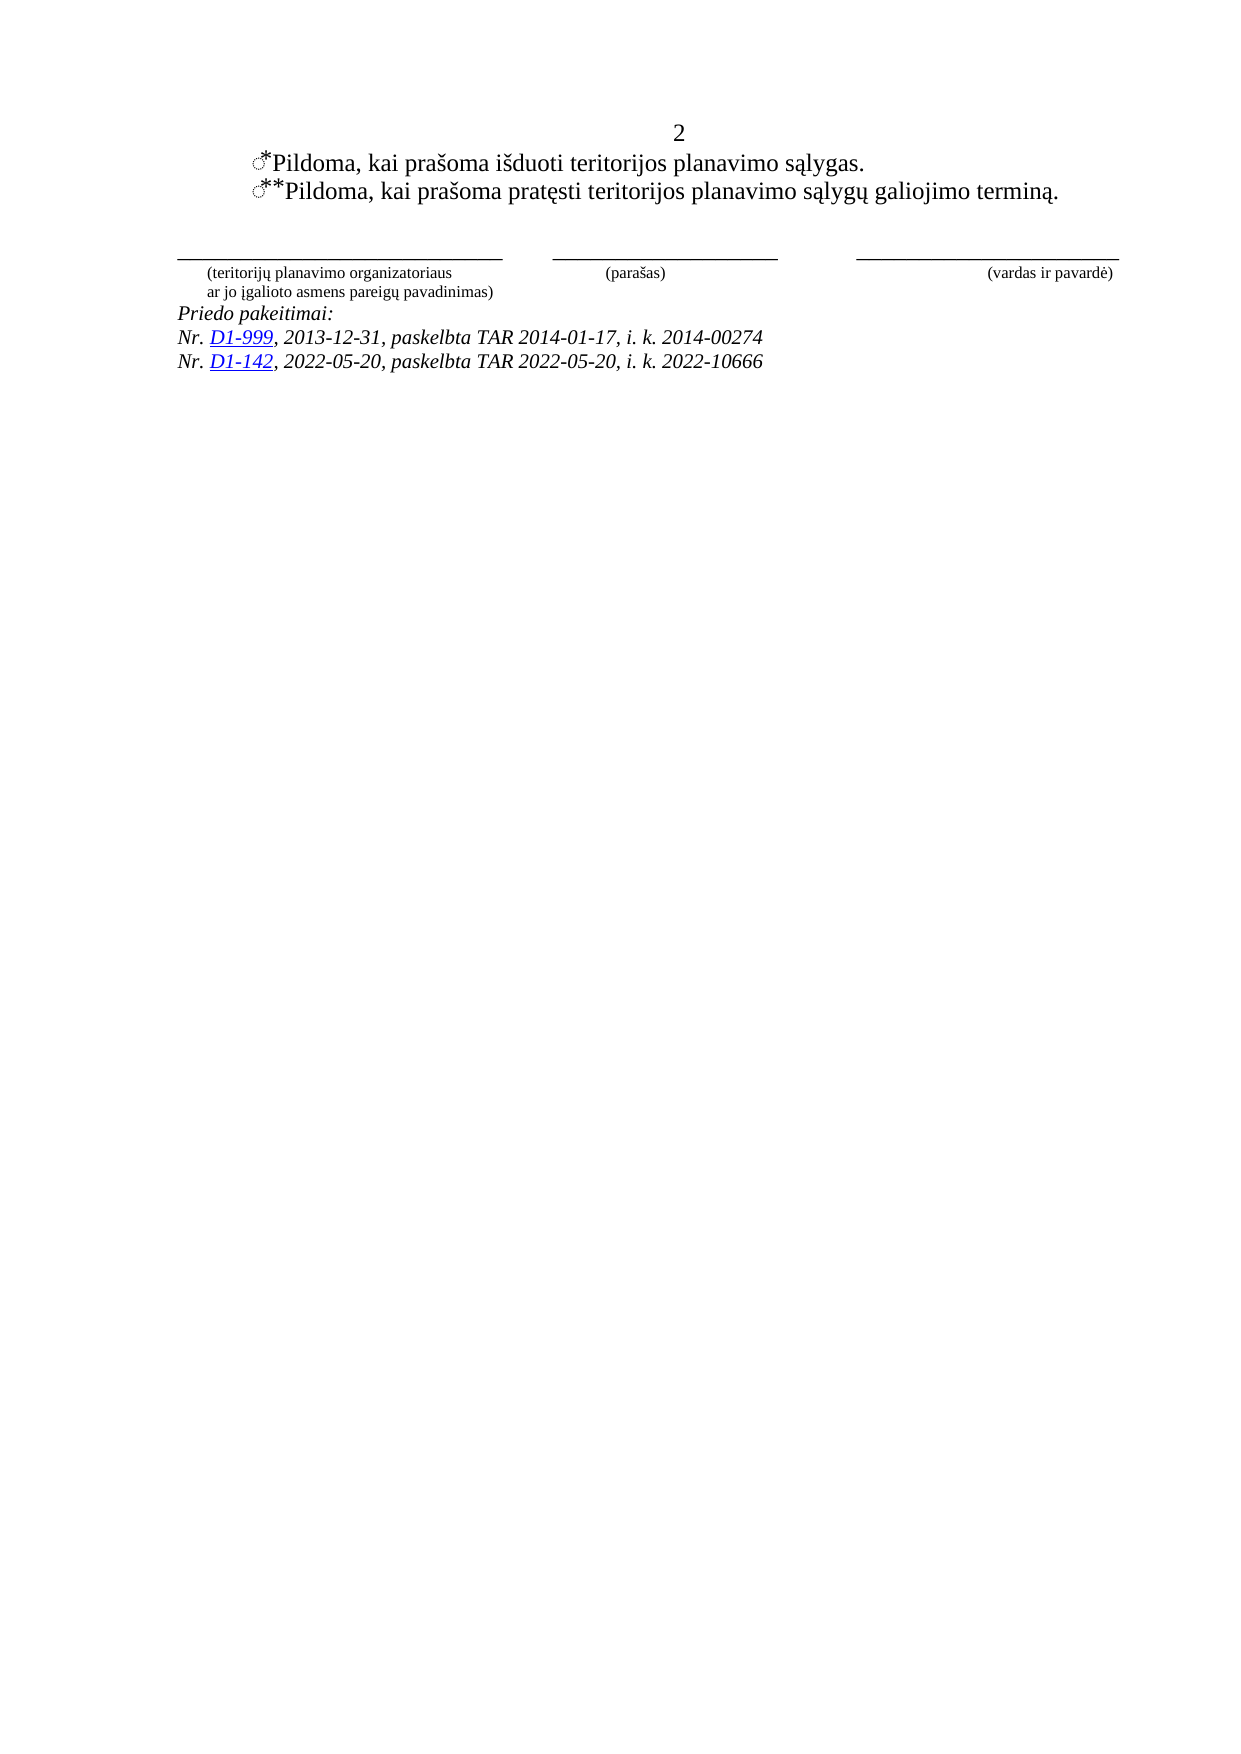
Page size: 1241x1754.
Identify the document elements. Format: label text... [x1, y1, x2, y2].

text Nr. D1-142, 2022-05-20, paskelbta TAR 2022-05-20, i. k. 2022-10666 [177, 349, 1181, 373]
text Nr. D1-999, 2013-12-31, paskelbta TAR 2014-01-17, i. k. 2014-00274 [177, 325, 1181, 349]
text __________________________ __________________ _____________________ [177, 234, 1181, 263]
text (teritorijų planavimo organizatoriaus (parašas) (vardas ir pavardė) [177, 263, 1181, 282]
text ar jo įgalioto asmens pareigų pavadinimas) [177, 282, 1181, 301]
text ⃰ ⃰ Pildoma, kai prašoma pratęsti teritorijos planavimo sąlygų galiojimo terminą. [177, 176, 1181, 205]
text ⃰ Pildoma, kai prašoma išduoti teritorijos planavimo sąlygas. [177, 148, 1181, 176]
text Priedo pakeitimai: [177, 301, 1181, 325]
